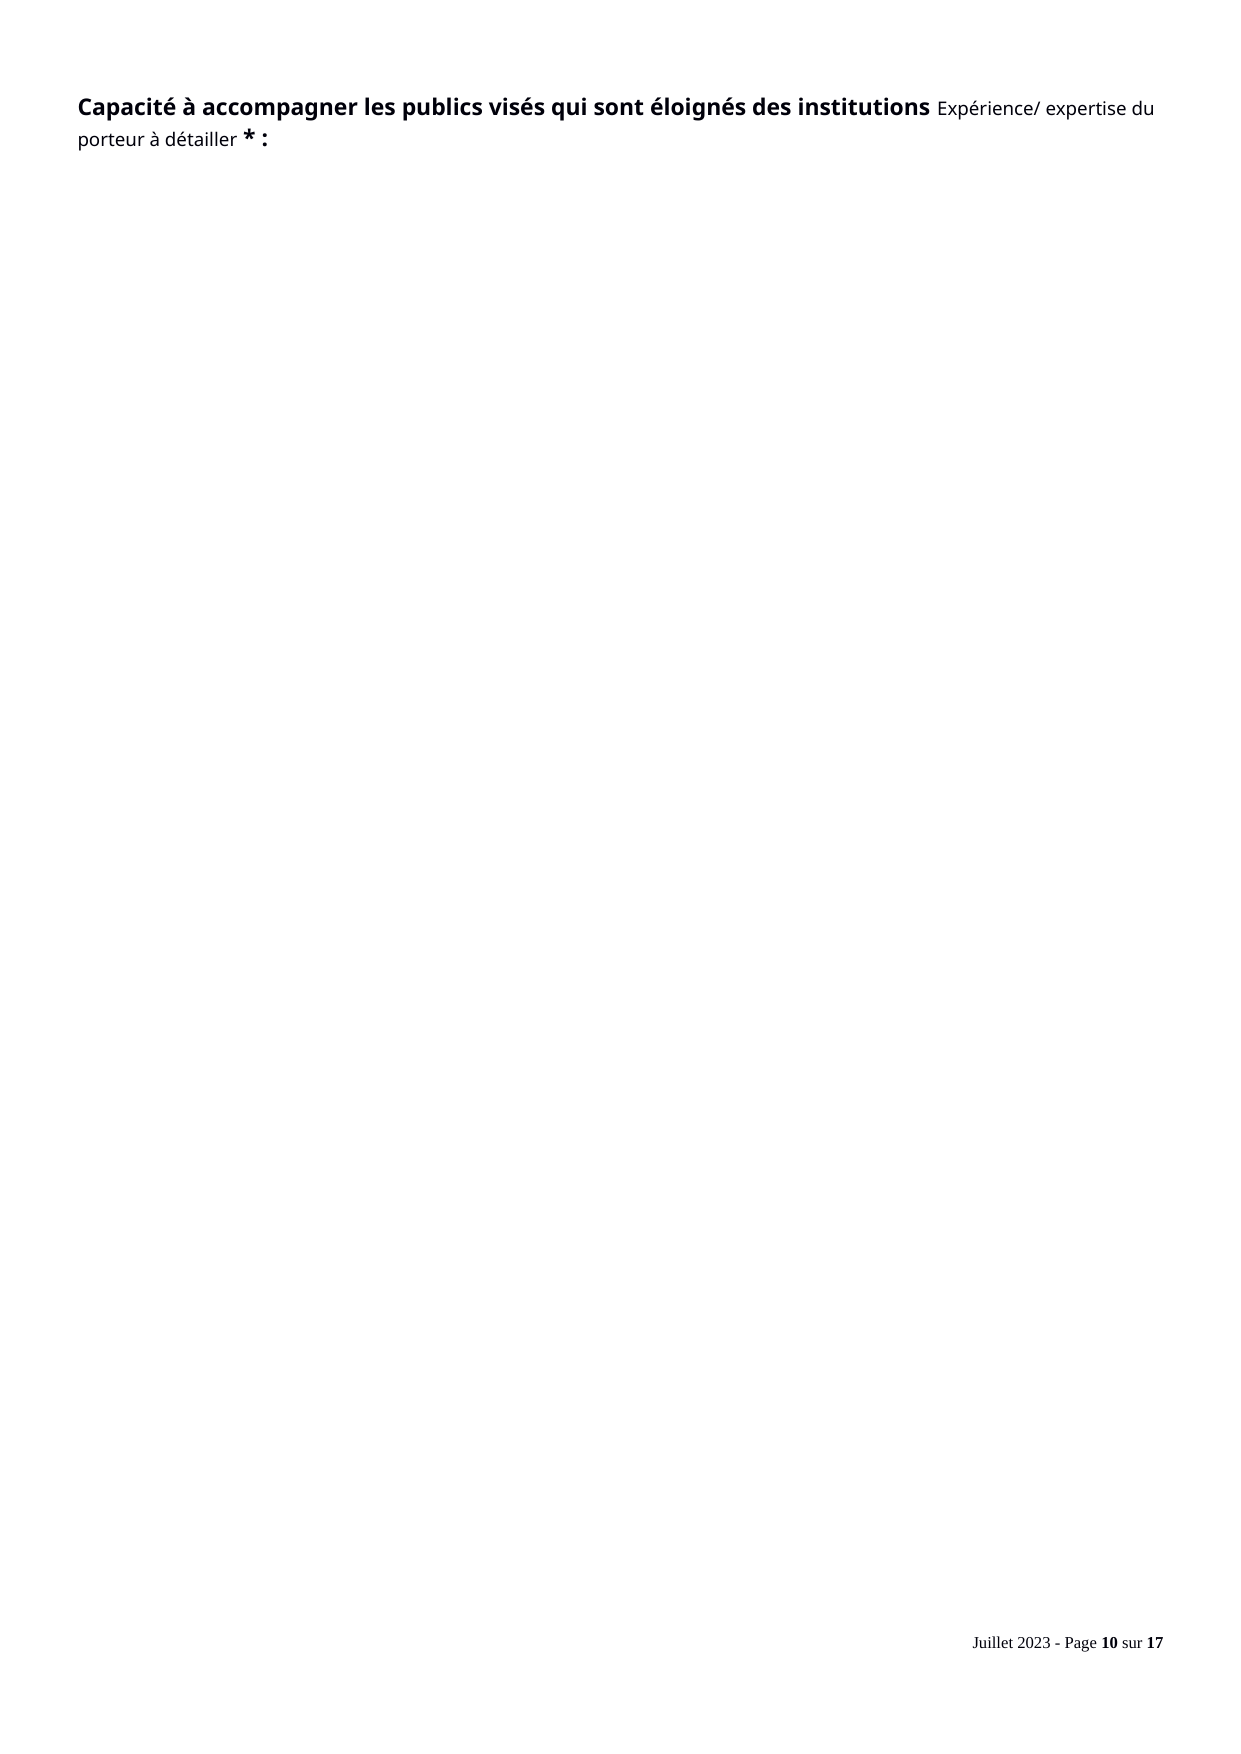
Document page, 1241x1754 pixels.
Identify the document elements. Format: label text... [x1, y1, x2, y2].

text Capacité à accompagner les publics visés qui sont éloignés des institutions Expérience/ expertise du porteur à détailler * : [77, 91, 1163, 153]
